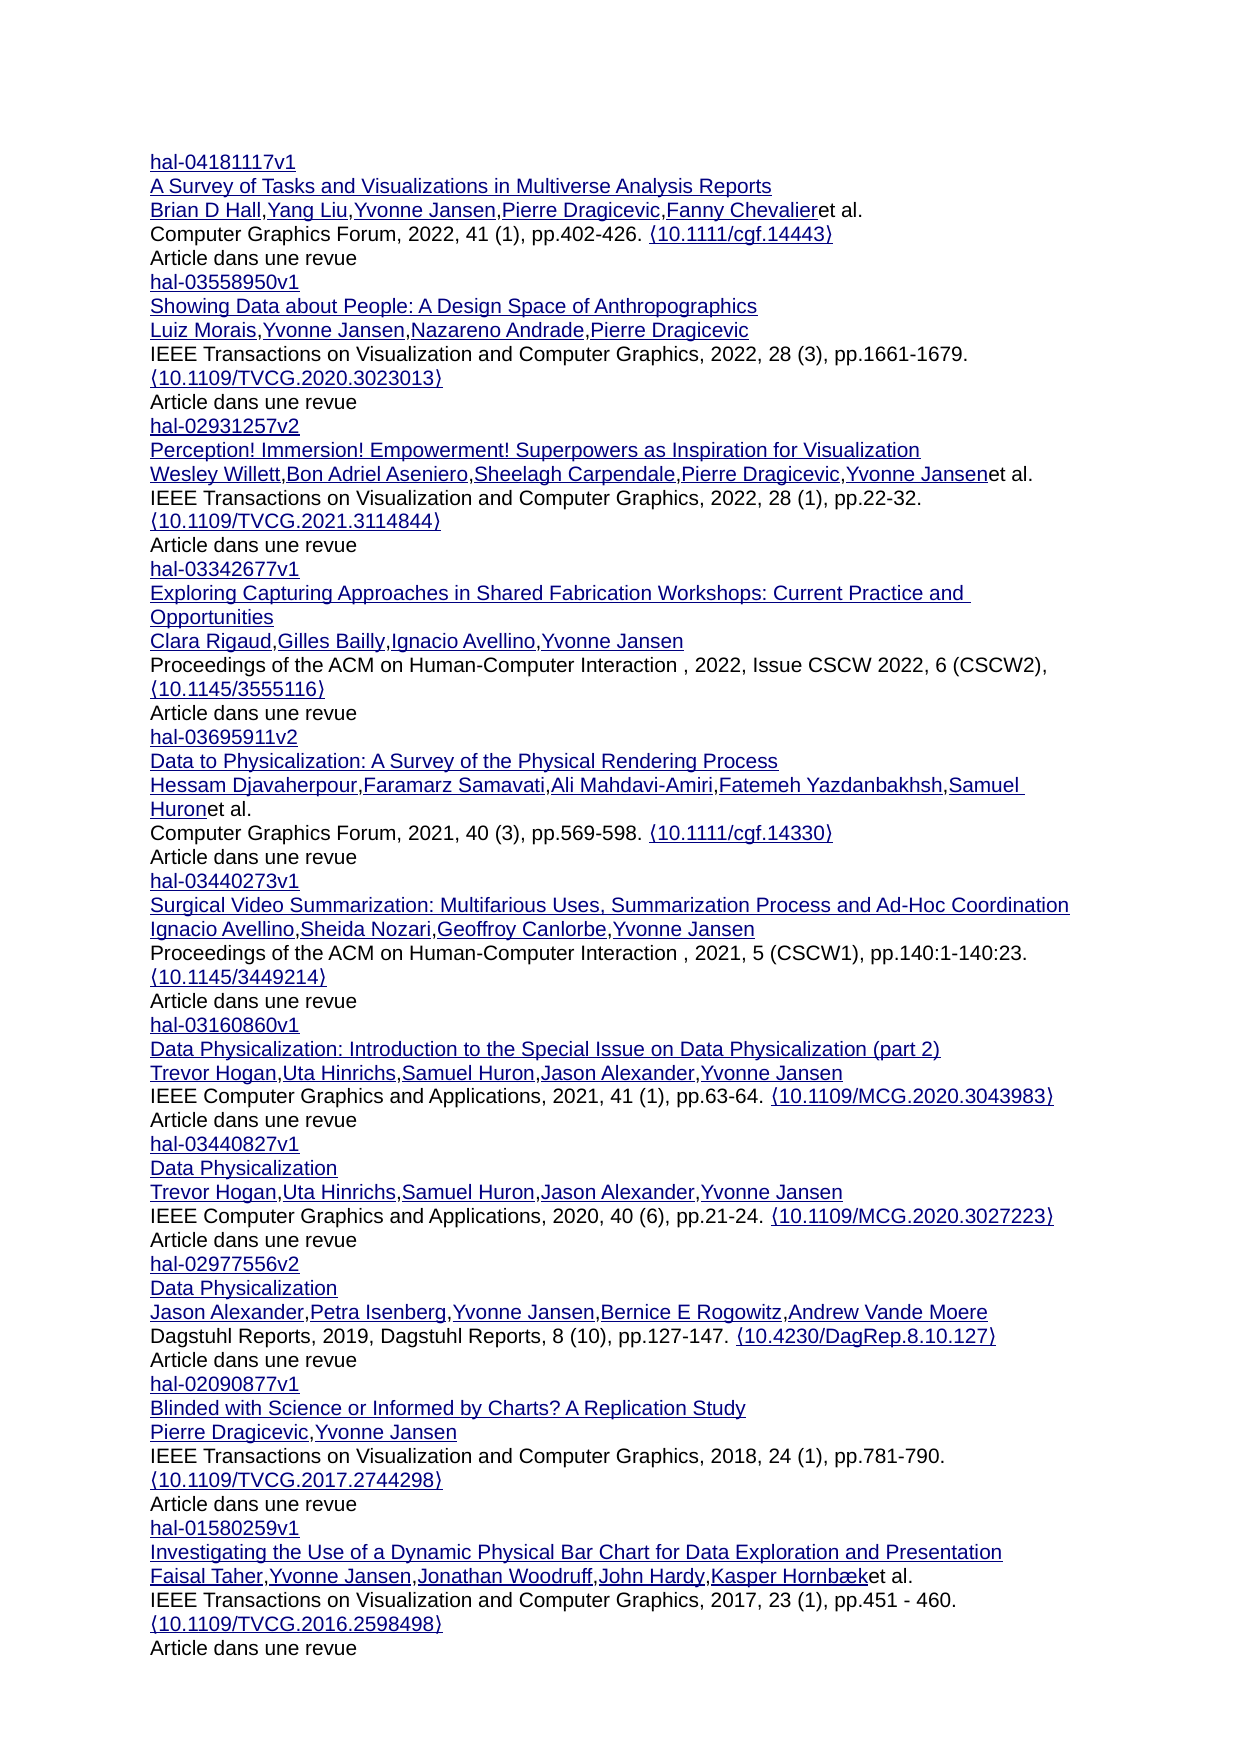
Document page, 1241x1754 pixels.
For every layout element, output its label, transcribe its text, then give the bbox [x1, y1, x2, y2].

table_cell Data Physicalization: Introduction to the Special Issue on Data Physicalization (part 2) Trevor Hogan,Uta Hinrichs,Samuel Huron,Jason Alexander,Yvonne Jansen IEEE Computer Graphics and Applications, 2021, 41 (1), pp.63-64. ⟨10.1109/MCG.2020.3043983⟩ Article dans une revue hal-03440827v1 [150, 1036, 1090, 1156]
table_cell Showing Data about People: A Design Space of Anthropographics Luiz Morais,Yvonne Jansen,Nazareno Andrade,Pierre Dragicevic IEEE Transactions on Visualization and Computer Graphics, 2022, 28 (3), pp.1661-1679. ⟨10.1109/TVCG.2020.3023013⟩ Article dans une revue hal-02931257v2 [150, 294, 1090, 437]
table_cell Data Physicalization Trevor Hogan,Uta Hinrichs,Samuel Huron,Jason Alexander,Yvonne Jansen IEEE Computer Graphics and Applications, 2020, 40 (6), pp.21-24. ⟨10.1109/MCG.2020.3027223⟩ Article dans une revue hal-02977556v2 [150, 1156, 1090, 1276]
table_cell Exploring Capturing Approaches in Shared Fabrication Workshops: Current Practice and Opportunities Clara Rigaud,Gilles Bailly,Ignacio Avellino,Yvonne Jansen Proceedings of the ACM on Human-Computer Interaction , 2022, Issue CSCW 2022, 6 (CSCW2), ⟨10.1145/3555116⟩ Article dans une revue hal-03695911v2 [150, 581, 1090, 749]
table_cell Surgical Video Summarization: Multifarious Uses, Summarization Process and Ad-Hoc Coordination Ignacio Avellino,Sheida Nozari,Geoffroy Canlorbe,Yvonne Jansen Proceedings of the ACM on Human-Computer Interaction , 2021, 5 (CSCW1), pp.140:1-140:23. ⟨10.1145/3449214⟩ Article dans une revue hal-03160860v1 [150, 893, 1090, 1036]
table_cell Blinded with Science or Informed by Charts? A Replication Study Pierre Dragicevic,Yvonne Jansen IEEE Transactions on Visualization and Computer Graphics, 2018, 24 (1), pp.781-790. ⟨10.1109/TVCG.2017.2744298⟩ Article dans une revue hal-01580259v1 [150, 1396, 1090, 1539]
table_cell Investigating the Use of a Dynamic Physical Bar Chart for Data Exploration and Presentation Faisal Taher,Yvonne Jansen,Jonathan Woodruff,John Hardy,Kasper Hornbæket al. IEEE Transactions on Visualization and Computer Graphics, 2017, 23 (1), pp.451 - 460. ⟨10.1109/TVCG.2016.2598498⟩ Article dans une revue [150, 1540, 1090, 1659]
table_cell hal-04181117v1 [150, 150, 1090, 174]
table_cell Data to Physicalization: A Survey of the Physical Rendering Process Hessam Djavaherpour,Faramarz Samavati,Ali Mahdavi-Amiri,Fatemeh Yazdanbakhsh,Samuel Huronet al. Computer Graphics Forum, 2021, 40 (3), pp.569-598. ⟨10.1111/cgf.14330⟩ Article dans une revue hal-03440273v1 [150, 749, 1090, 893]
table_cell A Survey of Tasks and Visualizations in Multiverse Analysis Reports Brian D Hall,Yang Liu,Yvonne Jansen,Pierre Dragicevic,Fanny Chevalieret al. Computer Graphics Forum, 2022, 41 (1), pp.402-426. ⟨10.1111/cgf.14443⟩ Article dans une revue hal-03558950v1 [150, 174, 1090, 294]
table_cell Data Physicalization Jason Alexander,Petra Isenberg,Yvonne Jansen,Bernice E Rogowitz,Andrew Vande Moere Dagstuhl Reports, 2019, Dagstuhl Reports, 8 (10), pp.127-147. ⟨10.4230/DagRep.8.10.127⟩ Article dans une revue hal-02090877v1 [150, 1276, 1090, 1396]
table_cell Perception! Immersion! Empowerment! Superpowers as Inspiration for Visualization Wesley Willett,Bon Adriel Aseniero,Sheelagh Carpendale,Pierre Dragicevic,Yvonne Jansenet al. IEEE Transactions on Visualization and Computer Graphics, 2022, 28 (1), pp.22-32. ⟨10.1109/TVCG.2021.3114844⟩ Article dans une revue hal-03342677v1 [150, 438, 1090, 581]
